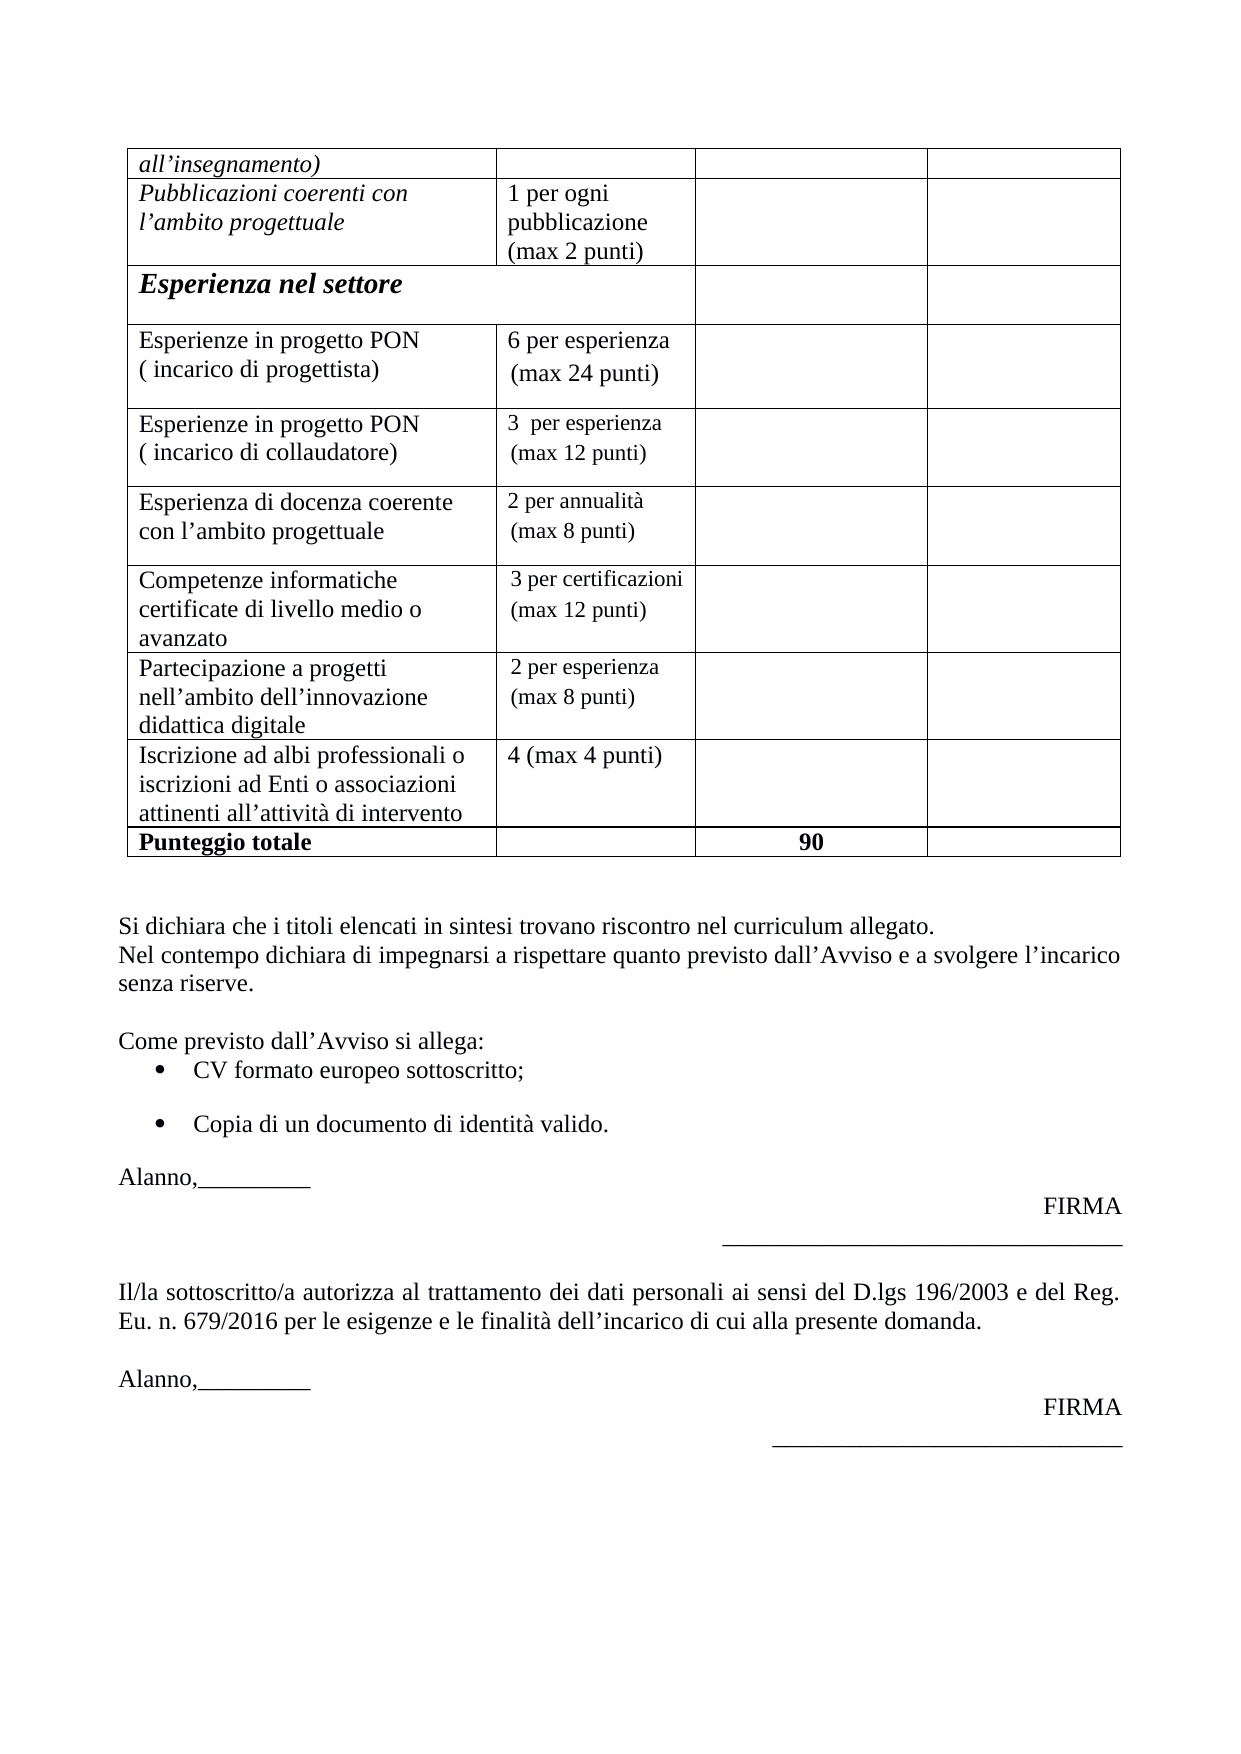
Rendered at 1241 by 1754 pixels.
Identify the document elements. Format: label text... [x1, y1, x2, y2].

table_cell 6 per esperienza (max 24 punti) [497, 325, 695, 408]
text Si dichiara che i titoli elencati in sintesi trovano riscontro nel curriculum allegato. [118, 911, 1122, 940]
table_cell Punteggio totale [128, 828, 496, 856]
table_cell [928, 740, 1120, 826]
text FIRMA [118, 1392, 1122, 1421]
text Nel contempo dichiara di impegnarsi a rispettare quanto previsto dall’Avviso e a svolgere l’incarico senza riserve. [118, 940, 1122, 997]
text Alanno,_________ [118, 1162, 1122, 1191]
table_cell [928, 266, 1120, 324]
table_cell [696, 179, 927, 265]
table_cell Iscrizione ad albi professionali o iscrizioni ad Enti o associazioni attinenti all’attività di intervento [128, 740, 496, 826]
table_cell Esperienza di docenza coerente con l’ambito progettuale [128, 487, 496, 564]
table_cell [696, 409, 927, 486]
text FIRMA [118, 1191, 1122, 1220]
table_cell [696, 266, 927, 324]
table_cell Esperienze in progetto PON ( incarico di progettista) [128, 325, 496, 408]
text Il/la sottoscritto/a autorizza al trattamento dei dati personali ai sensi del D.lgs 196/2003 e del Reg. Eu. n. 679/2016 per le esigenze e le finalità dell’incarico di cui alla presente domanda. [118, 1277, 1122, 1335]
table_cell [696, 653, 927, 739]
table_cell Pubblicazioni coerenti con l’ambito progettuale [128, 179, 496, 265]
list CV formato europeo sottoscritto; [156, 1055, 1122, 1083]
table_cell [696, 487, 927, 564]
table_cell [928, 179, 1120, 265]
table_cell [696, 149, 927, 177]
table_cell Esperienze in progetto PON ( incarico di collaudatore) [128, 409, 496, 486]
text Come previsto dall’Avviso si allega: [118, 1026, 1122, 1055]
table_cell Competenze informatiche certificate di livello medio o avanzato [128, 566, 496, 652]
table_cell [696, 325, 927, 408]
table_cell [497, 828, 695, 856]
table_cell [928, 566, 1120, 652]
text Alanno,_________ [118, 1364, 1122, 1392]
table_cell Partecipazione a progetti nell’ambito dell’innovazione didattica digitale [128, 653, 496, 739]
table_cell 2 per esperienza (max 8 punti) [497, 653, 695, 739]
table_cell [497, 149, 695, 177]
text ____________________________ [118, 1421, 1122, 1450]
table_cell [928, 149, 1120, 177]
list Copia di un documento di identità valido. [156, 1109, 1122, 1137]
table_cell 2 per annualità (max 8 punti) [497, 487, 695, 564]
table_cell [928, 325, 1120, 408]
table_cell 1 per ogni pubblicazione (max 2 punti) [497, 179, 695, 265]
table_cell Esperienza nel settore [128, 266, 695, 324]
table_cell 90 [696, 828, 927, 856]
table_cell 4 (max 4 punti) [497, 740, 695, 826]
table_cell 3 per certificazioni (max 12 punti) [497, 566, 695, 652]
table_cell [928, 487, 1120, 564]
table_cell 3 per esperienza (max 12 punti) [497, 409, 695, 486]
table_cell [696, 740, 927, 826]
table_cell all’insegnamento) [128, 149, 496, 177]
text ________________________________ [118, 1220, 1122, 1249]
table_cell [928, 409, 1120, 486]
table_cell [928, 653, 1120, 739]
table_cell [696, 566, 927, 652]
table_cell [928, 828, 1120, 856]
